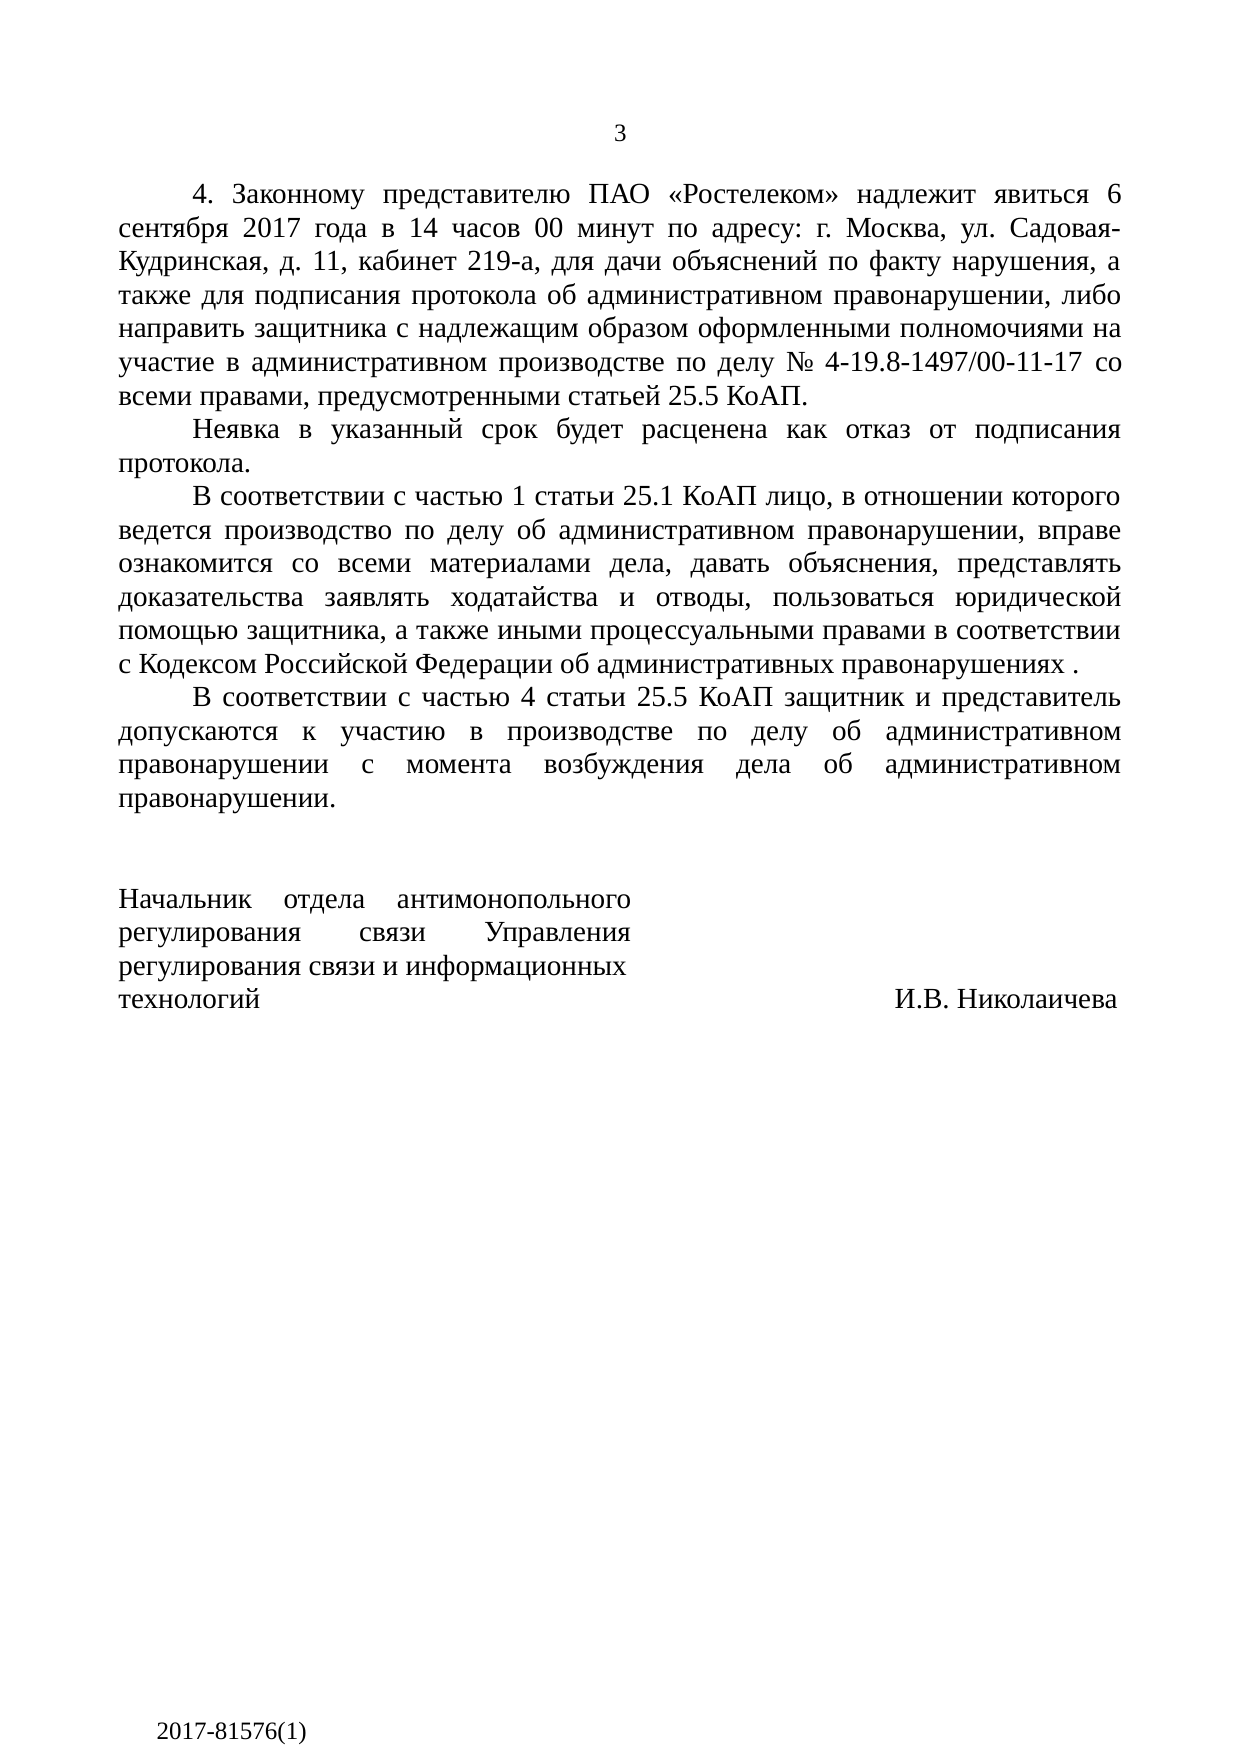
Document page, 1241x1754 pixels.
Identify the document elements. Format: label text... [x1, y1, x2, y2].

text В соответствии с частью 1 статьи 25.1 КоАП лицо, в отношении которого ведется производство по делу об административном правонарушении, вправе ознакомится со всеми материалами дела, давать объяснения, представлять доказательства заявлять ходатайства и отводы, пользоваться юридической помощью защитника, а также иными процессуальными правами в соответствии с Кодексом Российской Федерации об административных правонарушениях . [118, 478, 1122, 679]
text В соответствии с частью 4 статьи 25.5 КоАП защитник и представитель допускаются к участию в производстве по делу об административном правонарушении с момента возбуждения дела об административном правонарушении. [118, 679, 1122, 814]
text 4. Законному представителю ПАО «Ростелеком» надлежит явиться 6 сентября 2017 года в 14 часов 00 минут по адресу: г. Москва, ул. Садовая-Кудринская, д. 11, кабинет 219-а, для дачи объяснений по факту нарушения, а также для подписания протокола об административном правонарушении, либо направить защитника с надлежащим образом оформленными полномочиями на участие в административном производстве по делу № 4-19.8-1497/00-11-17 со всеми правами, предусмотренными статьей 25.5 КоАП. [118, 176, 1122, 411]
text Начальник отдела антимонопольного регулирования связи Управления регулирования связи и информационных [118, 881, 631, 981]
text технологий И.В. Николаичева [118, 981, 1122, 1015]
text Неявка в указанный срок будет расценена как отказ от подписания протокола. [118, 411, 1122, 478]
